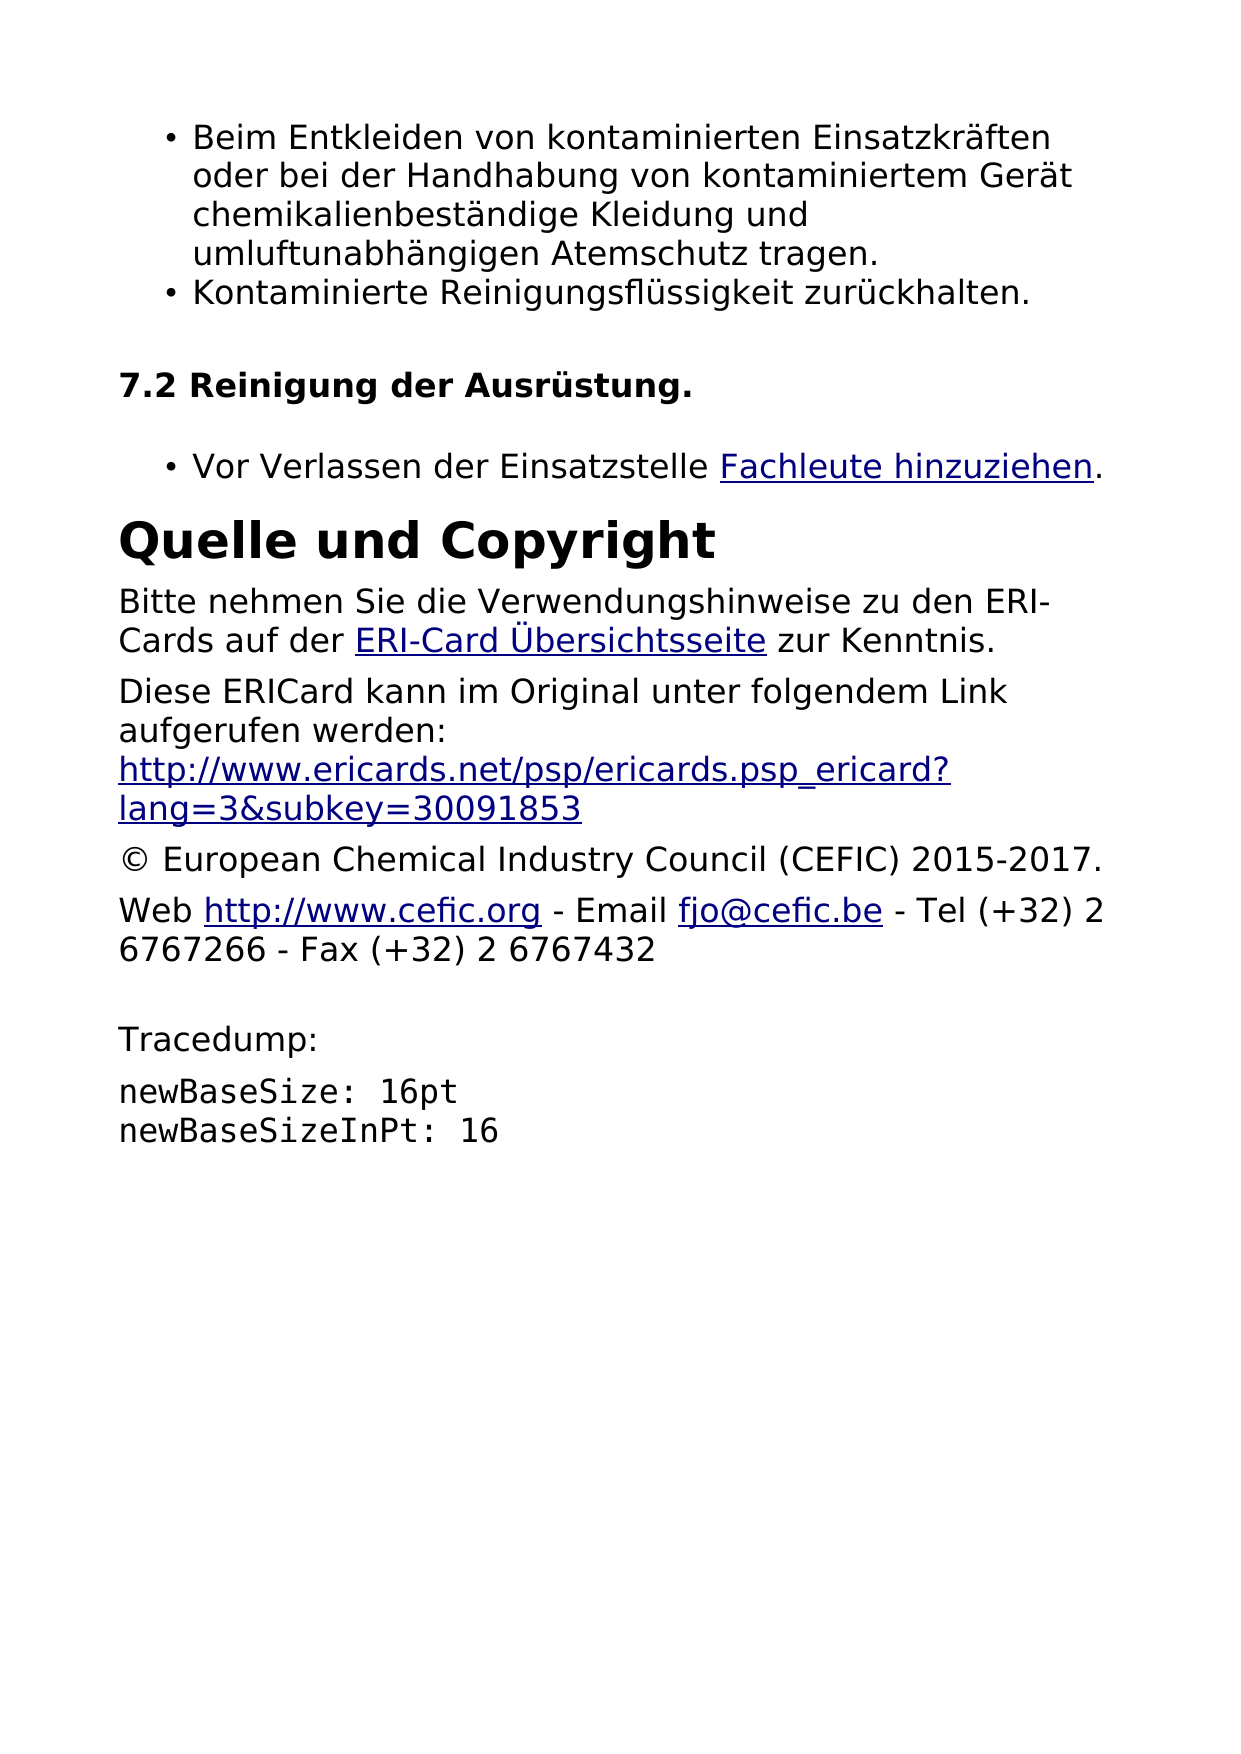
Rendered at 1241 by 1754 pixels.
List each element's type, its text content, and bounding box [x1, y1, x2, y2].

subtitle Quelle und Copyright [118, 512, 1122, 570]
text Web http://www.cefic.org - Email fjo@cefic.be - Tel (+32) 2 6767266 - Fax (+32) 2 6767432 [118, 892, 1122, 969]
text newBaseSize: 16pt newBaseSizeInPt: 16 [118, 1072, 1122, 1150]
list Vor Verlassen der Einsatzstelle Fachleute hinzuziehen. [177, 448, 1122, 487]
text Tracedump: [118, 982, 1122, 1060]
subtitle 7.2 Reinigung der Ausrüstung. [118, 367, 1122, 406]
list Kontaminierte Reinigungsflüssigkeit zurückhalten. [177, 273, 1122, 312]
list Beim Entkleiden von kontaminierten Einsatzkräften oder bei der Handhabung von kontaminiertem Gerät chemikalienbeständige Kleidung und umluftunabhängigen Atemschutz tragen. [177, 118, 1122, 273]
text Bitte nehmen Sie die Verwendungshinweise zu den ERI-Cards auf der ERI-Card Übersichtsseite zur Kenntnis. [118, 582, 1122, 660]
text Diese ERICard kann im Original unter folgendem Link aufgerufen werden: http://www.ericards.net/psp/ericards.psp_ericard?lang=3&subkey=30091853 [118, 672, 1122, 828]
text © European Chemical Industry Council (CEFIC) 2015-2017. [118, 840, 1122, 879]
